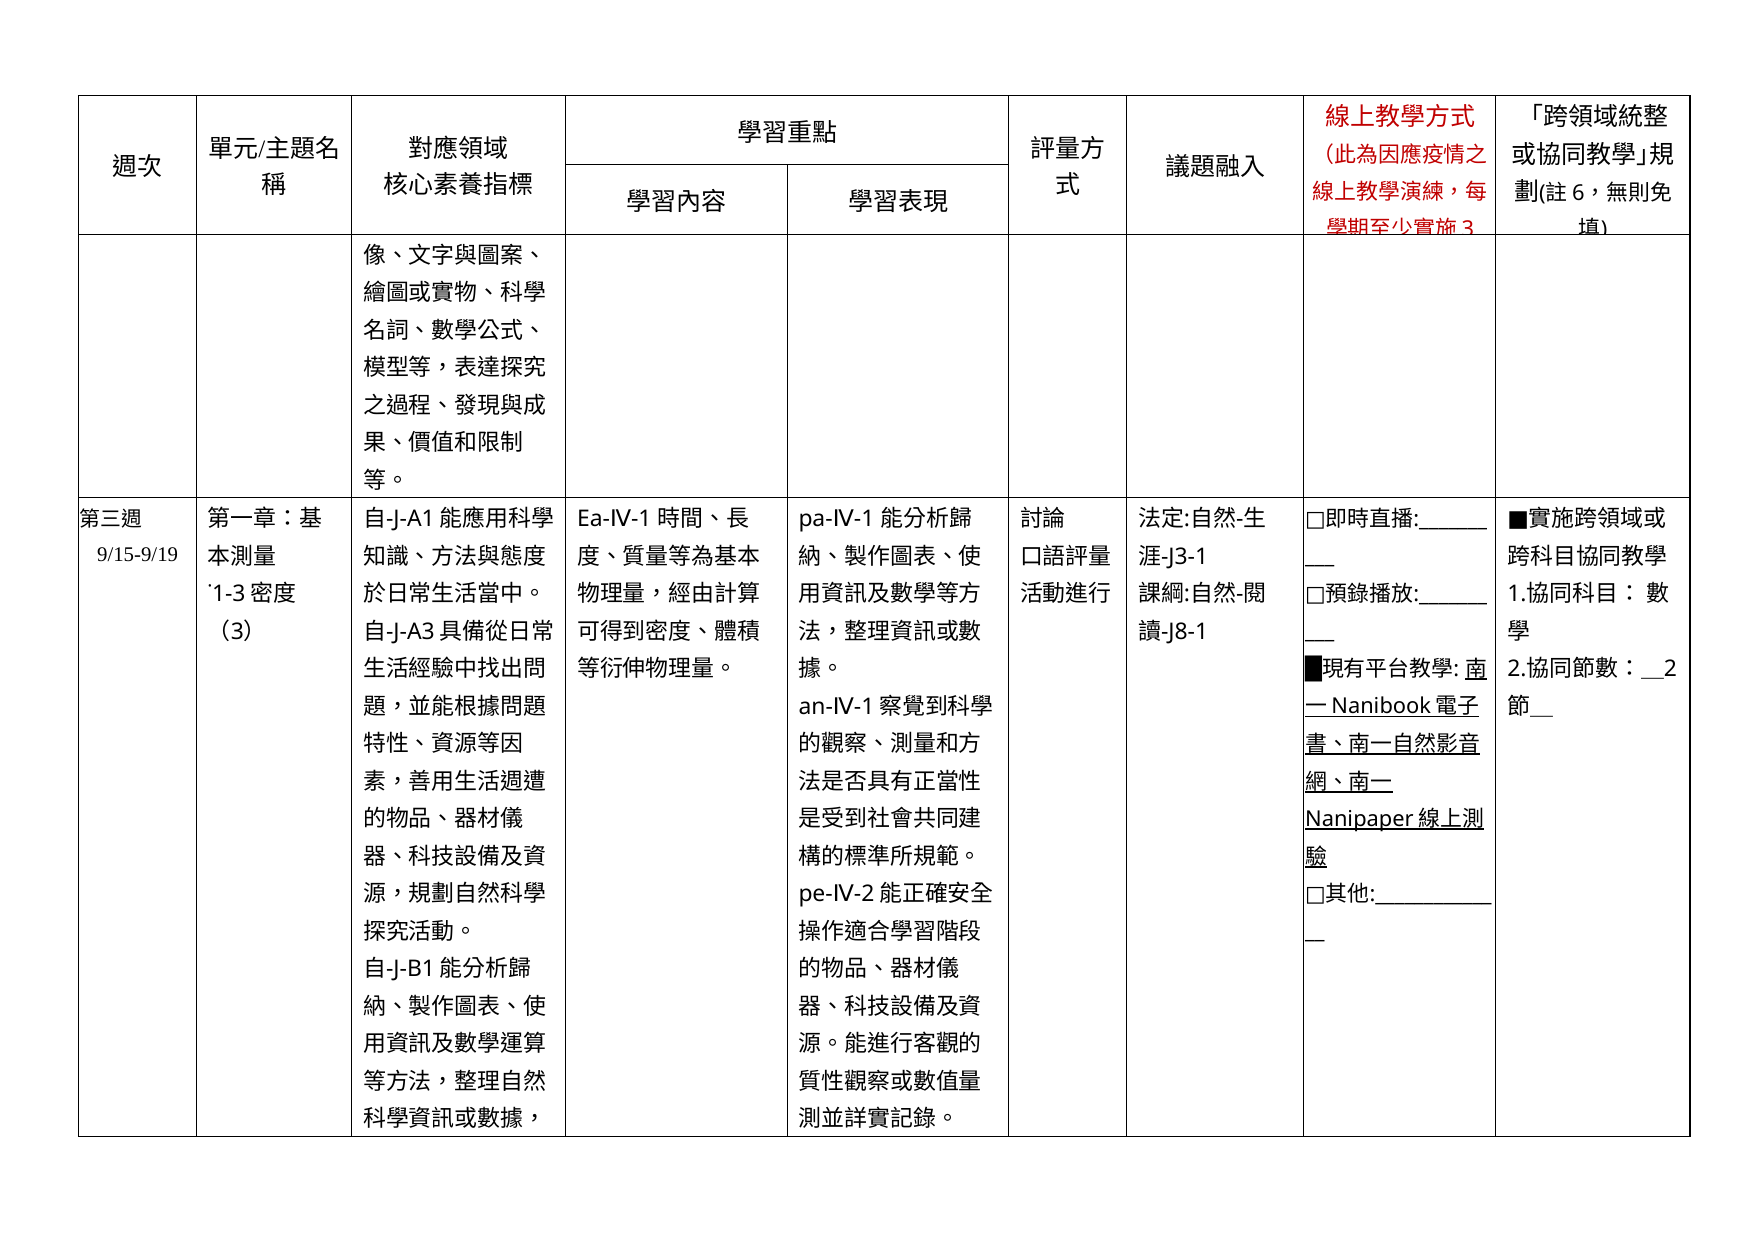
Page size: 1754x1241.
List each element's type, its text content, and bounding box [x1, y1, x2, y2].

table_cell 像、文字與圖案、繪圖或實物、科學名詞、數學公式、模型等，表達探究之過程、發現與成果、價值和限制等。 [352, 235, 565, 497]
table_cell 討論 口語評量 活動進行 [1009, 498, 1126, 1136]
table_header 評量方式 [1009, 96, 1126, 234]
table_cell 第一章：基本測量 ˙1-3密度（3） [197, 498, 351, 1136]
table_cell pa-Ⅳ-1 能分析歸納、製作圖表、使用資訊及數學等方法，整理資訊或數據。 an-Ⅳ-1察覺到科學的觀察、測量和方法是否具有正當性是受到社會共同建構的標準所規範。 pe-Ⅳ-2能正確安全操作適合學習階段的物品、器材儀器、科技設備及資源。能進行客觀的質性觀察或數值量測並詳實記錄。 [788, 498, 1008, 1136]
table_cell [1009, 235, 1126, 497]
table_cell □即時直播:__________ □預錄播放:__________ █現有平台教學: 南一Nanibook電子書、南一自然影音網、南一Nanipaper線上測驗 □其他:______________ [1304, 498, 1495, 1136]
table_cell 自-J-A1能應用科學知識、方法與態度於日常生活當中。 自-J-A3具備從日常生活經驗中找出問題，並能根據問題特性、資源等因素，善用生活週遭的物品、器材儀器、科技設備及資源，規劃自然科學探究活動。 自-J-B1能分析歸納、製作圖表、使用資訊及數學運算等方法，整理自然科學資訊或數據， [352, 498, 565, 1136]
table_cell [788, 235, 1008, 497]
table_cell [79, 235, 196, 497]
table_cell 學習表現 [788, 165, 1008, 234]
table_cell 第三週 9/15-9/19 [79, 498, 196, 1136]
table_cell [1304, 235, 1495, 497]
table_cell [1127, 235, 1303, 497]
table_cell Ea-Ⅳ-1 時間、長度、質量等為基本物理量，經由計算可得到密度、體積等衍伸物理量。 [566, 498, 787, 1136]
table_cell 法定:自然-生涯-J3-1 課綱:自然-閱讀-J8-1 [1127, 498, 1303, 1136]
table_header 對應領域 核心素養指標 [352, 96, 565, 234]
table_cell [197, 235, 351, 497]
table_cell [566, 235, 787, 497]
table_header 線上教學方式 （此為因應疫情之線上教學演練，每學期至少實施3次，請見註5） [1304, 96, 1495, 234]
table_header 議題融入 [1127, 96, 1303, 234]
table_cell [1496, 235, 1689, 497]
table_header 單元/主題名稱 [197, 96, 351, 234]
table_header 「跨領域統整或協同教學｣規劃(註6，無則免填) [1496, 96, 1689, 234]
table_header 週次 [79, 96, 196, 234]
table_header 學習重點 [566, 96, 1008, 164]
table_cell ■實施跨領域或跨科目協同教學 1.協同科目： 數學 2.協同節數：＿2節＿ [1496, 498, 1689, 1136]
table_cell 學習內容 [566, 165, 787, 234]
